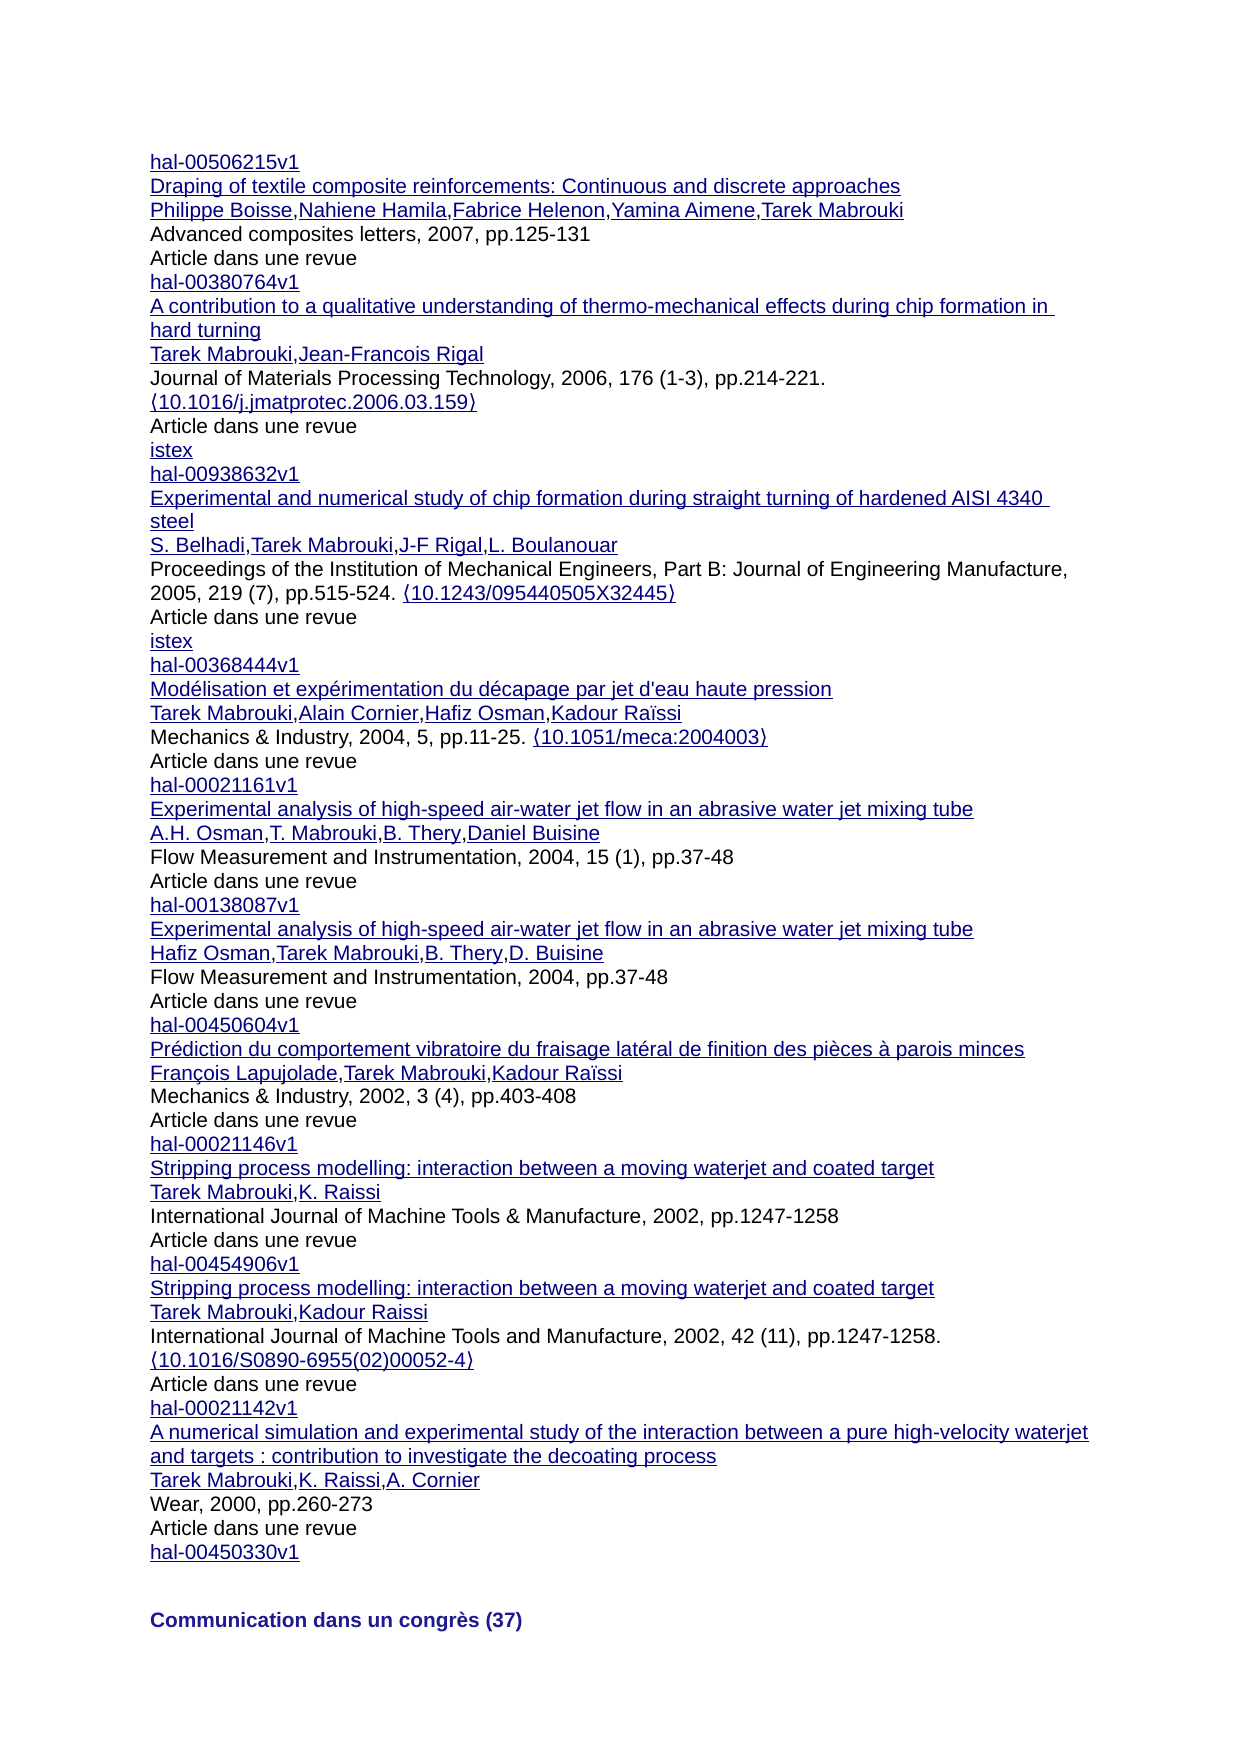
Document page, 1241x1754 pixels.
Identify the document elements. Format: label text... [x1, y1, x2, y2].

table_cell Experimental analysis of high-speed air-water jet flow in an abrasive water jet mixing tube A.H. Osman,T. Mabrouki,B. Thery,Daniel Buisine Flow Measurement and Instrumentation, 2004, 15 (1), pp.37-48 Article dans une revue hal-00138087v1 [150, 797, 1090, 917]
subtitle Communication dans un congrès (37) [150, 1608, 1090, 1632]
table_cell Experimental analysis of high-speed air-water jet flow in an abrasive water jet mixing tube Hafiz Osman,Tarek Mabrouki,B. Thery,D. Buisine Flow Measurement and Instrumentation, 2004, pp.37-48 Article dans une revue hal-00450604v1 [150, 917, 1090, 1036]
table_cell Draping of textile composite reinforcements: Continuous and discrete approaches Philippe Boisse,Nahiene Hamila,Fabrice Helenon,Yamina Aimene,Tarek Mabrouki Advanced composites letters, 2007, pp.125-131 Article dans une revue hal-00380764v1 [150, 174, 1090, 294]
table_cell Stripping process modelling: interaction between a moving waterjet and coated target Tarek Mabrouki,K. Raissi International Journal of Machine Tools & Manufacture, 2002, pp.1247-1258 Article dans une revue hal-00454906v1 [150, 1156, 1090, 1276]
table_cell Experimental and numerical study of chip formation during straight turning of hardened AISI 4340 steel S. Belhadi,Tarek Mabrouki,J-F Rigal,L. Boulanouar Proceedings of the Institution of Mechanical Engineers, Part B: Journal of Engineering Manufacture, 2005, 219 (7), pp.515-524. ⟨10.1243/095440505X32445⟩ Article dans une revue istex hal-00368444v1 [150, 485, 1090, 677]
table_cell hal-00506215v1 [150, 150, 1090, 174]
table_cell A numerical simulation and experimental study of the interaction between a pure high-velocity waterjet and targets : contribution to investigate the decoating process Tarek Mabrouki,K. Raissi,A. Cornier Wear, 2000, pp.260-273 Article dans une revue hal-00450330v1 [150, 1420, 1090, 1563]
table_cell Prédiction du comportement vibratoire du fraisage latéral de finition des pièces à parois minces François Lapujolade,Tarek Mabrouki,Kadour Raïssi Mechanics & Industry, 2002, 3 (4), pp.403-408 Article dans une revue hal-00021146v1 [150, 1036, 1090, 1156]
table_cell Stripping process modelling: interaction between a moving waterjet and coated target Tarek Mabrouki,Kadour Raissi International Journal of Machine Tools and Manufacture, 2002, 42 (11), pp.1247-1258. ⟨10.1016/S0890-6955(02)00052-4⟩ Article dans une revue hal-00021142v1 [150, 1276, 1090, 1420]
table_cell A contribution to a qualitative understanding of thermo-mechanical effects during chip formation in hard turning Tarek Mabrouki,Jean-Francois Rigal Journal of Materials Processing Technology, 2006, 176 (1-3), pp.214-221. ⟨10.1016/j.jmatprotec.2006.03.159⟩ Article dans une revue istex hal-00938632v1 [150, 294, 1090, 485]
table_cell Modélisation et expérimentation du décapage par jet d'eau haute pression Tarek Mabrouki,Alain Cornier,Hafiz Osman,Kadour Raïssi Mechanics & Industry, 2004, 5, pp.11-25. ⟨10.1051/meca:2004003⟩ Article dans une revue hal-00021161v1 [150, 677, 1090, 797]
